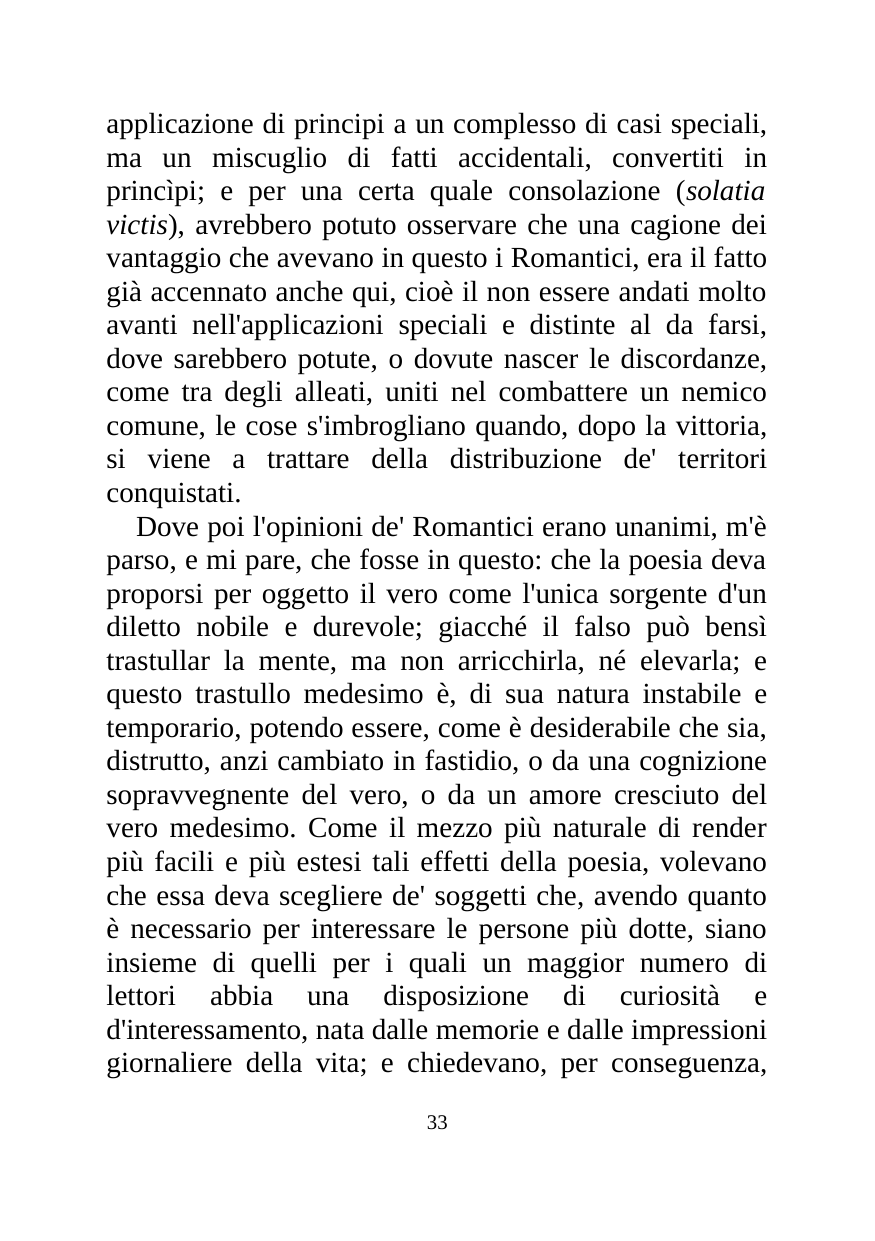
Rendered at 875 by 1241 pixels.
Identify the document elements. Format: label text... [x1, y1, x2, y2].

text applicazione di principi a un complesso di casi speciali, ma un miscuglio di fatti accidentali, convertiti in princìpi; e per una certa quale consolazione (solatia victis), avrebbero potuto osservare che una cagione dei vantaggio che avevano in questo i Romantici, era il fatto già accennato anche qui, cioè il non essere andati molto avanti nell'applicazioni speciali e distinte al da farsi, dove sarebbero potute, o dovute nascer le discordanze, come tra degli alleati, uniti nel combattere un nemico comune, le cose s'imbrogliano quando, dopo la vittoria, si viene a trattare della distribuzione de' territori conquistati. [106, 106, 768, 509]
text Dove poi l'opinioni de' Romantici erano unanimi, m'è parso, e mi pare, che fosse in questo: che la poesia deva proporsi per oggetto il vero come l'unica sorgente d'un diletto nobile e durevole; giacché il falso può bensì trastullar la mente, ma non arricchirla, né elevarla; e questo trastullo medesimo è, di sua natura instabile e temporario, potendo essere, come è desiderabile che sia, distrutto, anzi cambiato in fastidio, o da una cognizione sopravvegnente del vero, o da un amore cresciuto del vero medesimo. Come il mezzo più naturale di render più facili e più estesi tali effetti della poesia, volevano che essa deva scegliere de' soggetti che, avendo quanto è necessario per interessare le persone più dotte, siano insieme di quelli per i quali un maggior numero di lettori abbia una disposizione di curiosità e d'interessamento, nata dalle memorie e dalle impressioni giornaliere della vita; e chiedevano, per conseguenza, [106, 509, 768, 1079]
